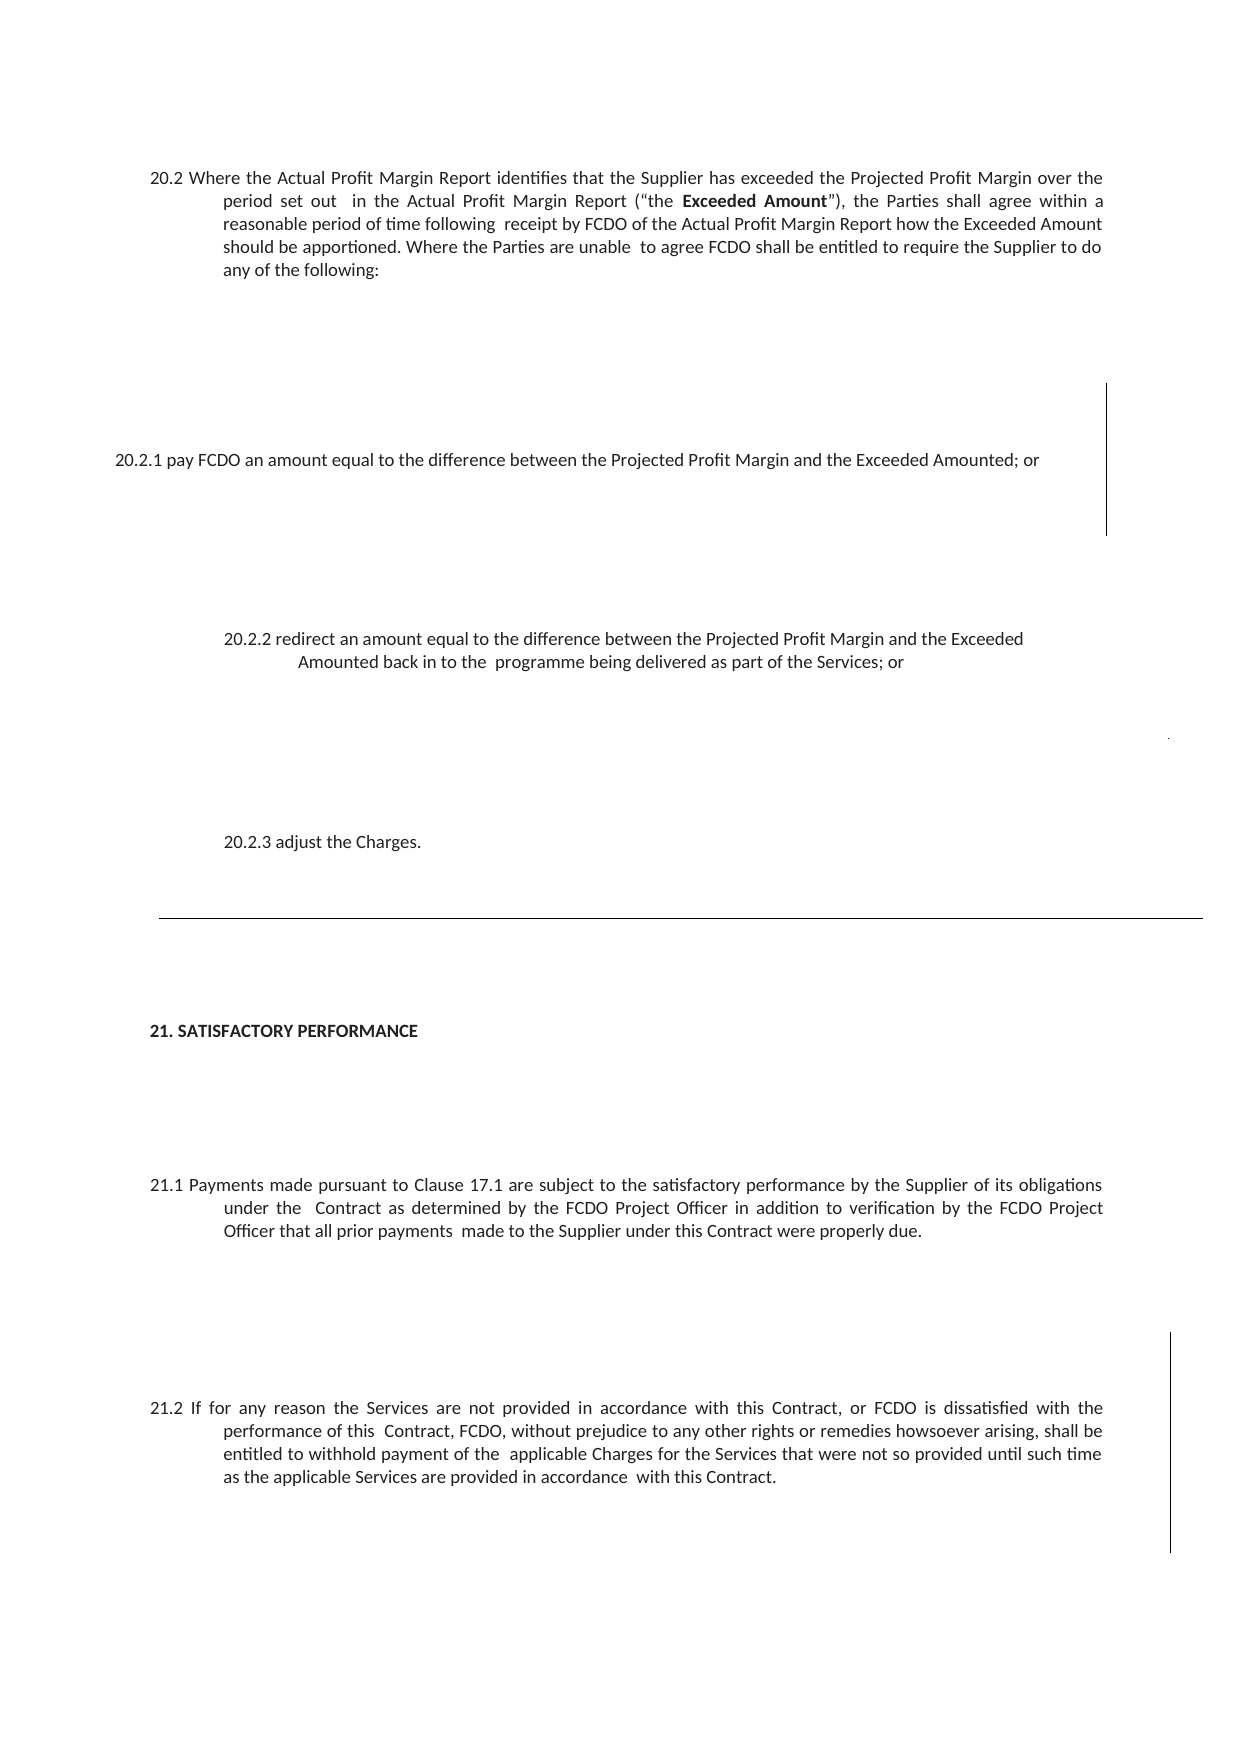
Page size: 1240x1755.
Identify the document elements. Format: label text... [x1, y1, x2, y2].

text 20.2.3 adjust the Charges. [160, 766, 1202, 917]
text 20.2.2 redirect an amount equal to the difference between the Projected Profit Margin and the Exceeded Amounted back in to the programme being delivered as part of the Services; or [160, 563, 1168, 738]
text 21. SATISFACTORY PERFORMANCE [86, 956, 1202, 1107]
text 21.2 If for any reason the Services are not provided in accordance with this Contract, or FCDO is dissatisfied with the performance of this Contract, FCDO, without prejudice to any other rights or remedies howsoever arising, shall be entitled to withhold payment of the applicable Charges for the Services that were not so provided until such time as the applicable Services are provided in accordance with this Contract. [86, 1333, 1169, 1553]
text 21.1 Payments made pursuant to Clause 17.1 are subject to the satisfactory performance by the Supplier of its obligations under the Contract as determined by the FCDO Project Officer in addition to verification by the FCDO Project Officer that all prior payments made to the Supplier under this Contract were properly due. [86, 1109, 1169, 1307]
text 20.2.1 pay FCDO an amount equal to the difference between the Projected Profit Margin and the Exceeded Amounted; or [49, 384, 1105, 536]
text 20.2 Where the Actual Profit Margin Report identifies that the Supplier has exceeded the Projected Profit Margin over the period set out in the Actual Profit Margin Report (“the Exceeded Amount”), the Parties shall agree within a reasonable period of time following receipt by FCDO of the Actual Profit Margin Report how the Exceeded Amount should be apportioned. Where the Parties are unable to agree FCDO shall be entitled to require the Supplier to do any of the following: [86, 103, 1169, 346]
